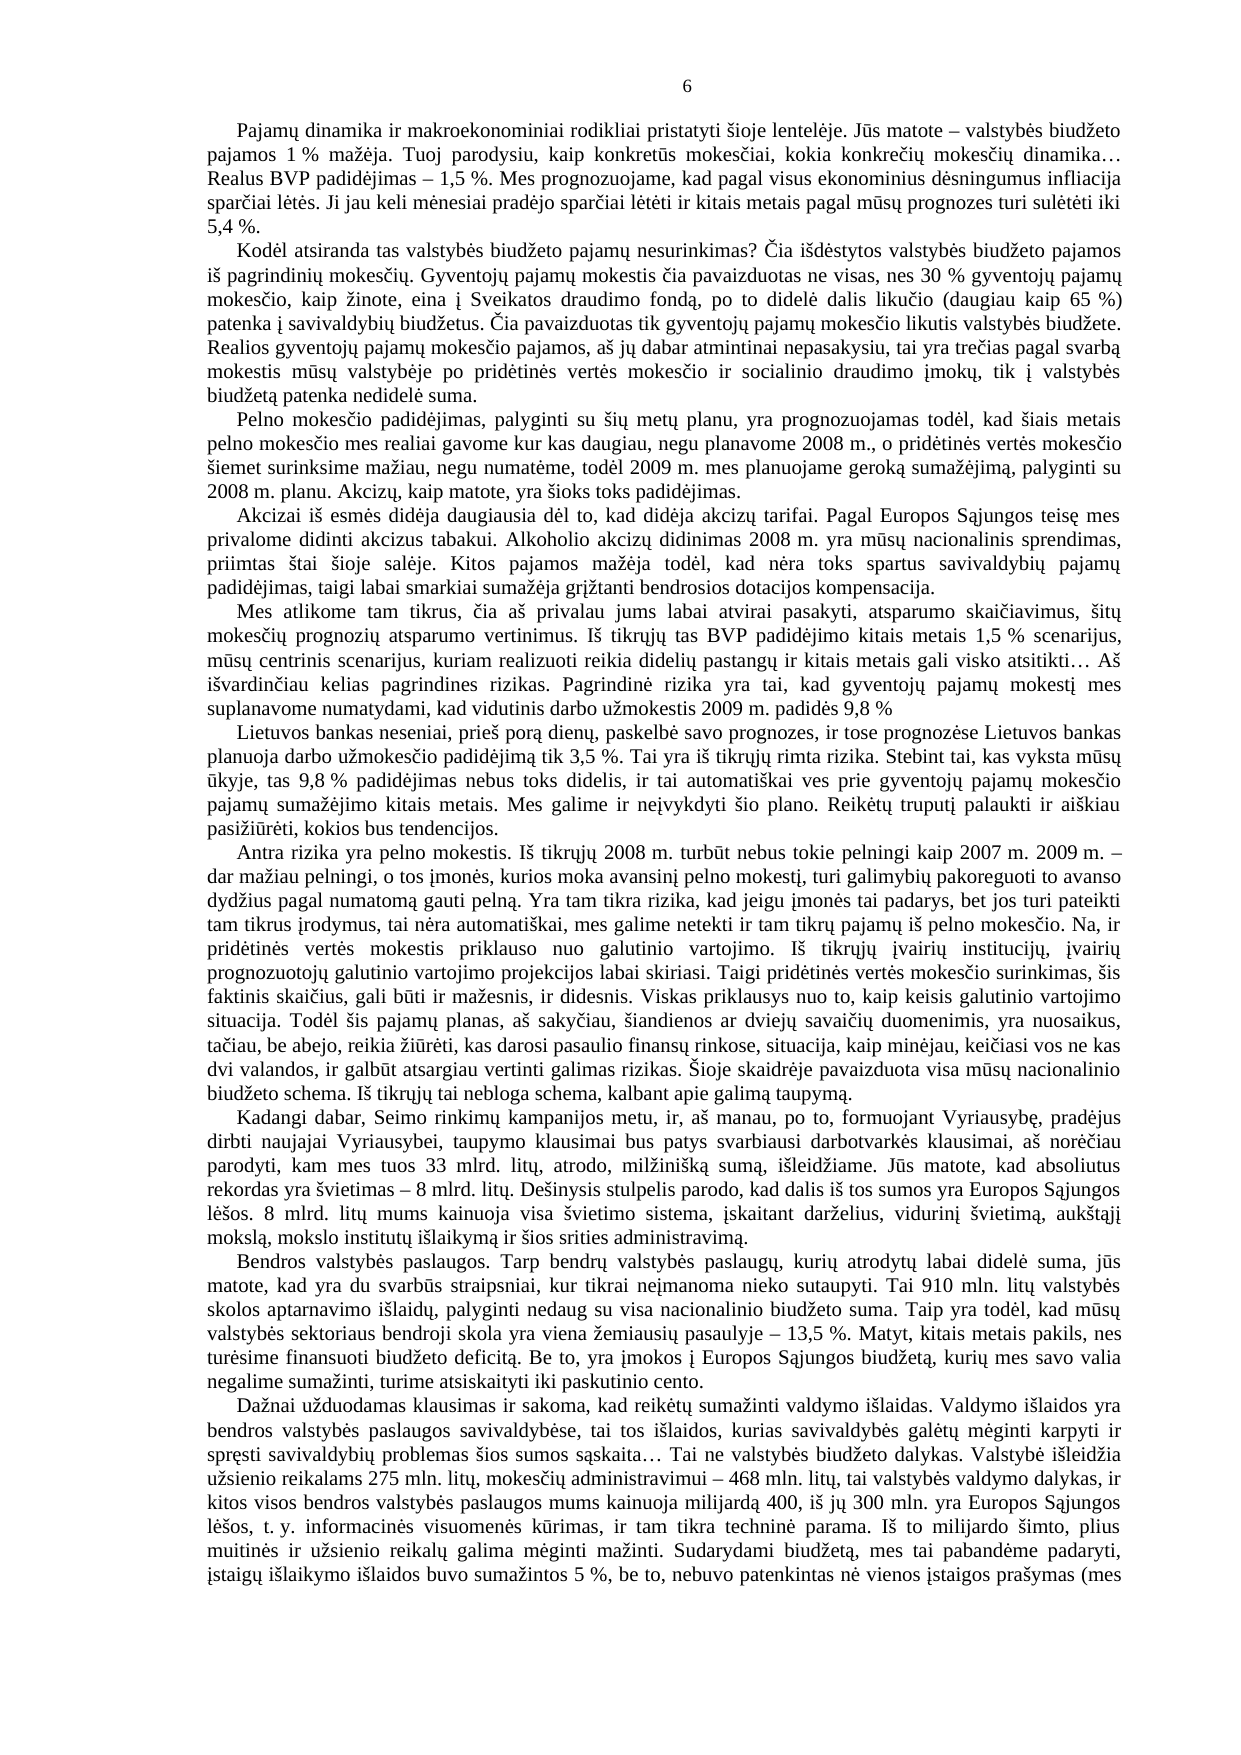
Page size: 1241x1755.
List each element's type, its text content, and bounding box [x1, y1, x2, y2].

text Mes atlikome tam tikrus, čia aš privalau jums labai atvirai pasakyti, atsparumo skaičiavimus, šitų mokesčių prognozių atsparumo vertinimus. Iš tikrųjų tas BVP padidėjimo kitais metais 1,5 % scenarijus, mūsų centrinis scenarijus, kuriam realizuoti reikia didelių pastangų ir kitais metais gali visko atsitikti… Aš išvardinčiau kelias pagrindines rizikas. Pagrindinė rizika yra tai, kad gyventojų pajamų mokestį mes suplanavome numatydami, kad vidutinis darbo užmokestis 2009 m. padidės 9,8 % [207, 599, 1122, 720]
text Lietuvos bankas neseniai, prieš porą dienų, paskelbė savo prognozes, ir tose prognozėse Lietuvos bankas planuoja darbo užmokesčio padidėjimą tik 3,5 %. Tai yra iš tikrųjų rimta rizika. Stebint tai, kas vyksta mūsų ūkyje, tas 9,8 % padidėjimas nebus toks didelis, ir tai automatiškai ves prie gyventojų pajamų mokesčio pajamų sumažėjimo kitais metais. Mes galime ir neįvykdyti šio plano. Reikėtų truputį palaukti ir aiškiau pasižiūrėti, kokios bus tendencijos. [207, 720, 1122, 840]
text Kodėl atsiranda tas valstybės biudžeto pajamų nesurinkimas? Čia išdėstytos valstybės biudžeto pajamos iš pagrindinių mokesčių. Gyventojų pajamų mokestis čia pavaizduotas ne visas, nes 30 % gyventojų pajamų mokesčio, kaip žinote, eina į Sveikatos draudimo fondą, po to didelė dalis likučio (daugiau kaip 65 %) patenka į savivaldybių biudžetus. Čia pavaizduotas tik gyventojų pajamų mokesčio likutis valstybės biudžete. Realios gyventojų pajamų mokesčio pajamos, aš jų dabar atmintinai nepasakysiu, tai yra trečias pagal svarbą mokestis mūsų valstybėje po pridėtinės vertės mokesčio ir socialinio draudimo įmokų, tik į valstybės biudžetą patenka nedidelė suma. [207, 238, 1122, 407]
text Bendros valstybės paslaugos. Tarp bendrų valstybės paslaugų, kurių atrodytų labai didelė suma, jūs matote, kad yra du svarbūs straipsniai, kur tikrai neįmanoma nieko sutaupyti. Tai 910 mln. litų valstybės skolos aptarnavimo išlaidų, palyginti nedaug su visa nacionalinio biudžeto suma. Taip yra todėl, kad mūsų valstybės sektoriaus bendroji skola yra viena žemiausių pasaulyje – 13,5 %. Matyt, kitais metais pakils, nes turėsime finansuoti biudžeto deficitą. Be to, yra įmokos į Europos Sąjungos biudžetą, kurių mes savo valia negalime sumažinti, turime atsiskaityti iki paskutinio cento. [207, 1249, 1122, 1393]
text Pelno mokesčio padidėjimas, palyginti su šių metų planu, yra prognozuojamas todėl, kad šiais metais pelno mokesčio mes realiai gavome kur kas daugiau, negu planavome 2008 m., o pridėtinės vertės mokesčio šiemet surinksime mažiau, negu numatėme, todėl 2009 m. mes planuojame geroką sumažėjimą, palyginti su 2008 m. planu. Akcizų, kaip matote, yra šioks toks padidėjimas. [207, 407, 1122, 503]
text Akcizai iš esmės didėja daugiausia dėl to, kad didėja akcizų tarifai. Pagal Europos Sąjungos teisę mes privalome didinti akcizus tabakui. Alkoholio akcizų didinimas 2008 m. yra mūsų nacionalinis sprendimas, priimtas štai šioje salėje. Kitos pajamos mažėja todėl, kad nėra toks spartus savivaldybių pajamų padidėjimas, taigi labai smarkiai sumažėja grįžtanti bendrosios dotacijos kompensacija. [207, 503, 1122, 599]
text Kadangi dabar, Seimo rinkimų kampanijos metu, ir, aš manau, po to, formuojant Vyriausybę, pradėjus dirbti naujajai Vyriausybei, taupymo klausimai bus patys svarbiausi darbotvarkės klausimai, aš norėčiau parodyti, kam mes tuos 33 mlrd. litų, atrodo, milžinišką sumą, išleidžiame. Jūs matote, kad absoliutus rekordas yra švietimas – 8 mlrd. litų. Dešinysis stulpelis parodo, kad dalis iš tos sumos yra Europos Sąjungos lėšos. 8 mlrd. litų mums kainuoja visa švietimo sistema, įskaitant darželius, vidurinį švietimą, aukštąjį mokslą, mokslo institutų išlaikymą ir šios srities administravimą. [207, 1105, 1122, 1249]
text Antra rizika yra pelno mokestis. Iš tikrųjų 2008 m. turbūt nebus tokie pelningi kaip 2007 m. 2009 m. – dar mažiau pelningi, o tos įmonės, kurios moka avansinį pelno mokestį, turi galimybių pakoreguoti to avanso dydžius pagal numatomą gauti pelną. Yra tam tikra rizika, kad jeigu įmonės tai padarys, bet jos turi pateikti tam tikrus įrodymus, tai nėra automatiškai, mes galime netekti ir tam tikrų pajamų iš pelno mokesčio. Na, ir pridėtinės vertės mokestis priklauso nuo galutinio vartojimo. Iš tikrųjų įvairių institucijų, įvairių prognozuotojų galutinio vartojimo projekcijos labai skiriasi. Taigi pridėtinės vertės mokesčio surinkimas, šis faktinis skaičius, gali būti ir mažesnis, ir didesnis. Viskas priklausys nuo to, kaip keisis galutinio vartojimo situacija. Todėl šis pajamų planas, aš sakyčiau, šiandienos ar dviejų savaičių duomenimis, yra nuosaikus, tačiau, be abejo, reikia žiūrėti, kas darosi pasaulio finansų rinkose, situacija, kaip minėjau, keičiasi vos ne kas dvi valandos, ir galbūt atsargiau vertinti galimas rizikas. Šioje skaidrėje pavaizduota visa mūsų nacionalinio biudžeto schema. Iš tikrųjų tai nebloga schema, kalbant apie galimą taupymą. [207, 840, 1122, 1105]
text Pajamų dinamika ir makroekonominiai rodikliai pristatyti šioje lentelėje. Jūs matote – valstybės biudžeto pajamos 1 % mažėja. Tuoj parodysiu, kaip konkretūs mokesčiai, kokia konkrečių mokesčių dinamika… Realus BVP padidėjimas – 1,5 %. Mes prognozuojame, kad pagal visus ekonominius dėsningumus infliacija sparčiai lėtės. Ji jau keli mėnesiai pradėjo sparčiai lėtėti ir kitais metais pagal mūsų prognozes turi sulėtėti iki 5,4 %. [207, 118, 1122, 238]
text Dažnai užduodamas klausimas ir sakoma, kad reikėtų sumažinti valdymo išlaidas. Valdymo išlaidos yra bendros valstybės paslaugos savivaldybėse, tai tos išlaidos, kurias savivaldybės galėtų mėginti karpyti ir spręsti savivaldybių problemas šios sumos sąskaita… Tai ne valstybės biudžeto dalykas. Valstybė išleidžia užsienio reikalams 275 mln. litų, mokesčių administravimui – 468 mln. litų, tai valstybės valdymo dalykas, ir kitos visos bendros valstybės paslaugos mums kainuoja milijardą 400, iš jų 300 mln. yra Europos Sąjungos lėšos, t. y. informacinės visuomenės kūrimas, ir tam tikra techninė parama. Iš to milijardo šimto, plius muitinės ir užsienio reikalų galima mėginti mažinti. Sudarydami biudžetą, mes tai pabandėme padaryti, įstaigų išlaikymo išlaidos buvo sumažintos 5 %, be to, nebuvo patenkintas nė vienos įstaigos prašymas (mes [207, 1393, 1122, 1586]
